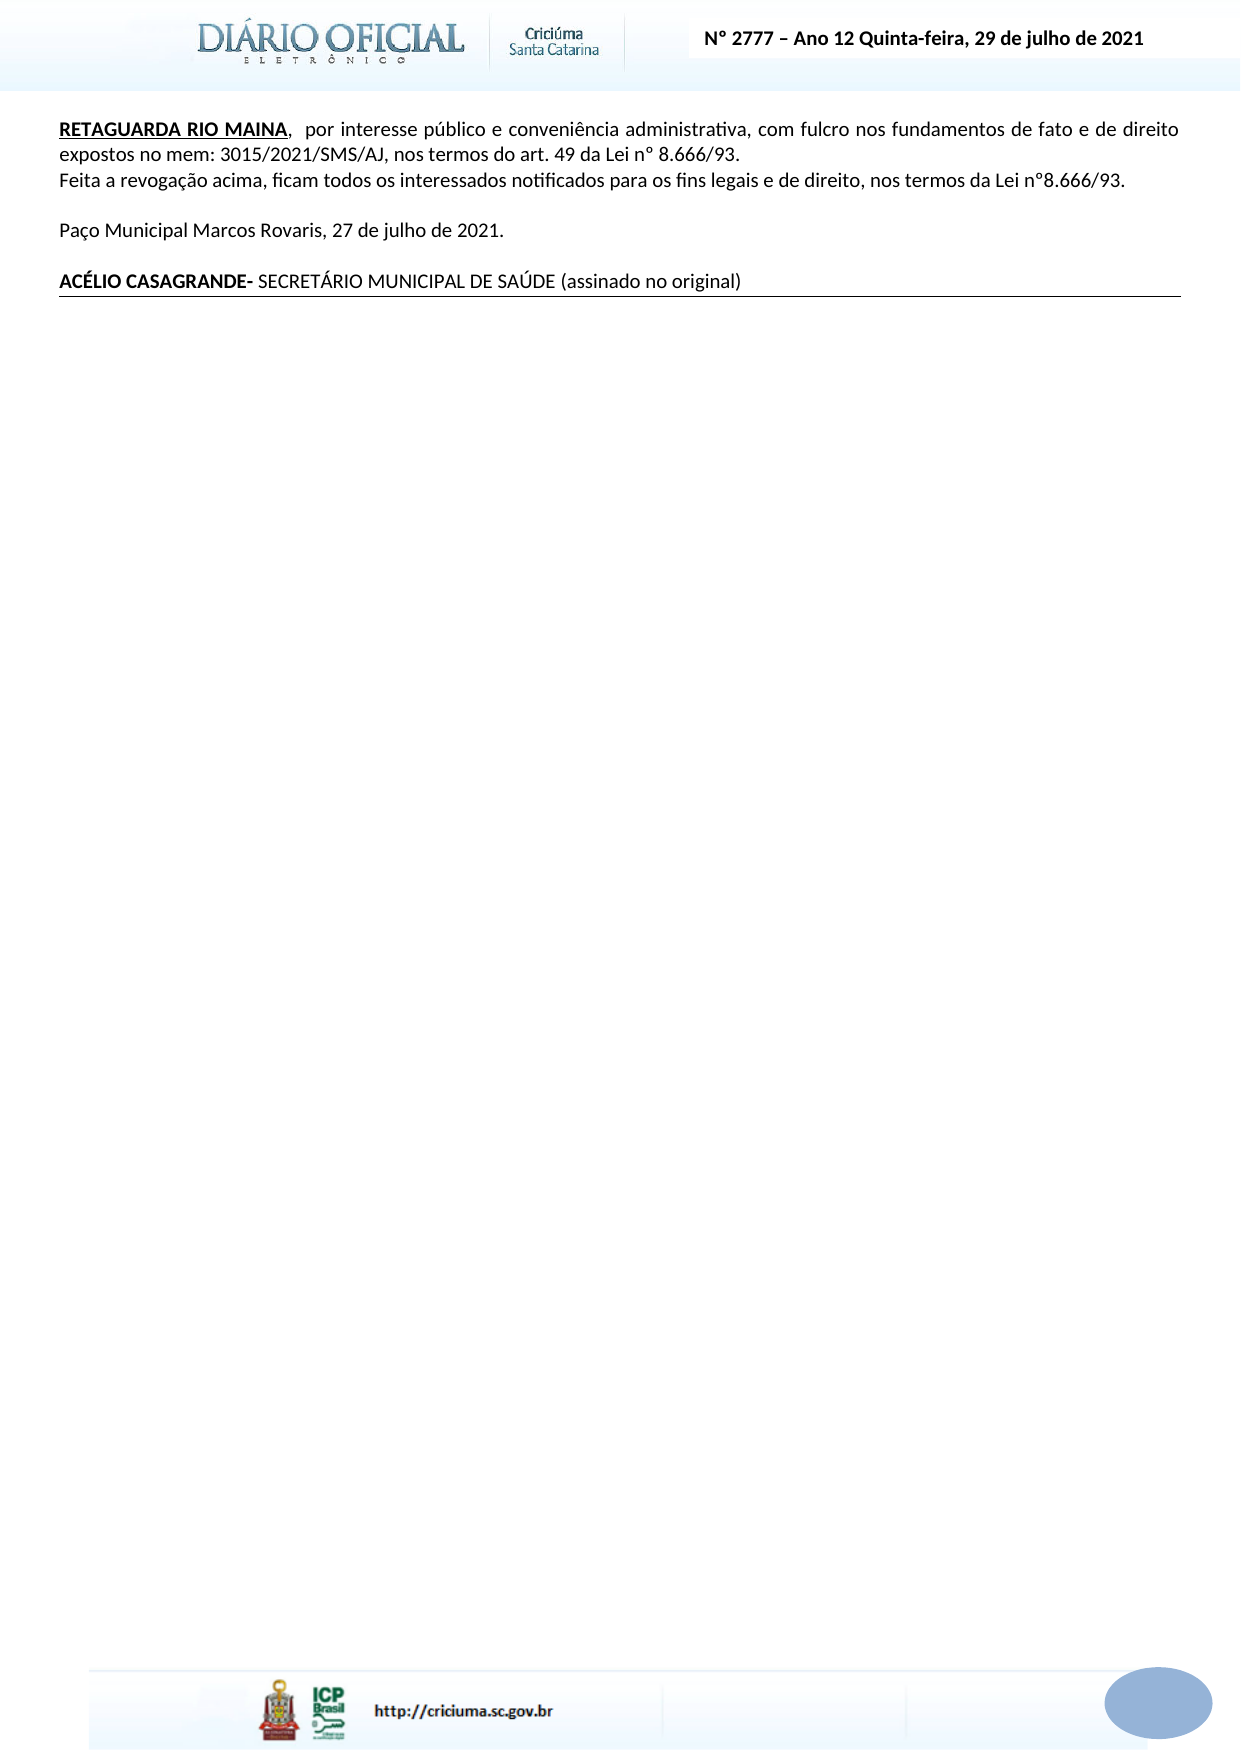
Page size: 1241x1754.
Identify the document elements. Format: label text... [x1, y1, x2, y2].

text Feita a revogação acima, ficam todos os interessados notificados para os fins legais e de direito, nos termos da Lei nº8.666/93. [59, 167, 1181, 192]
text Paço Municipal Marcos Rovaris, 27 de julho de 2021. [59, 218, 1181, 243]
text ACÉLIO CASAGRANDE- SECRETÁRIO MUNICIPAL DE SAÚDE (assinado no original) [59, 268, 1181, 296]
text RETAGUARDA RIO MAINA, por interesse público e conveniência administrativa, com fulcro nos fundamentos de fato e de direito expostos no mem: 3015/2021/SMS/AJ, nos termos do art. 49 da Lei nº 8.666/93. [59, 116, 1181, 167]
